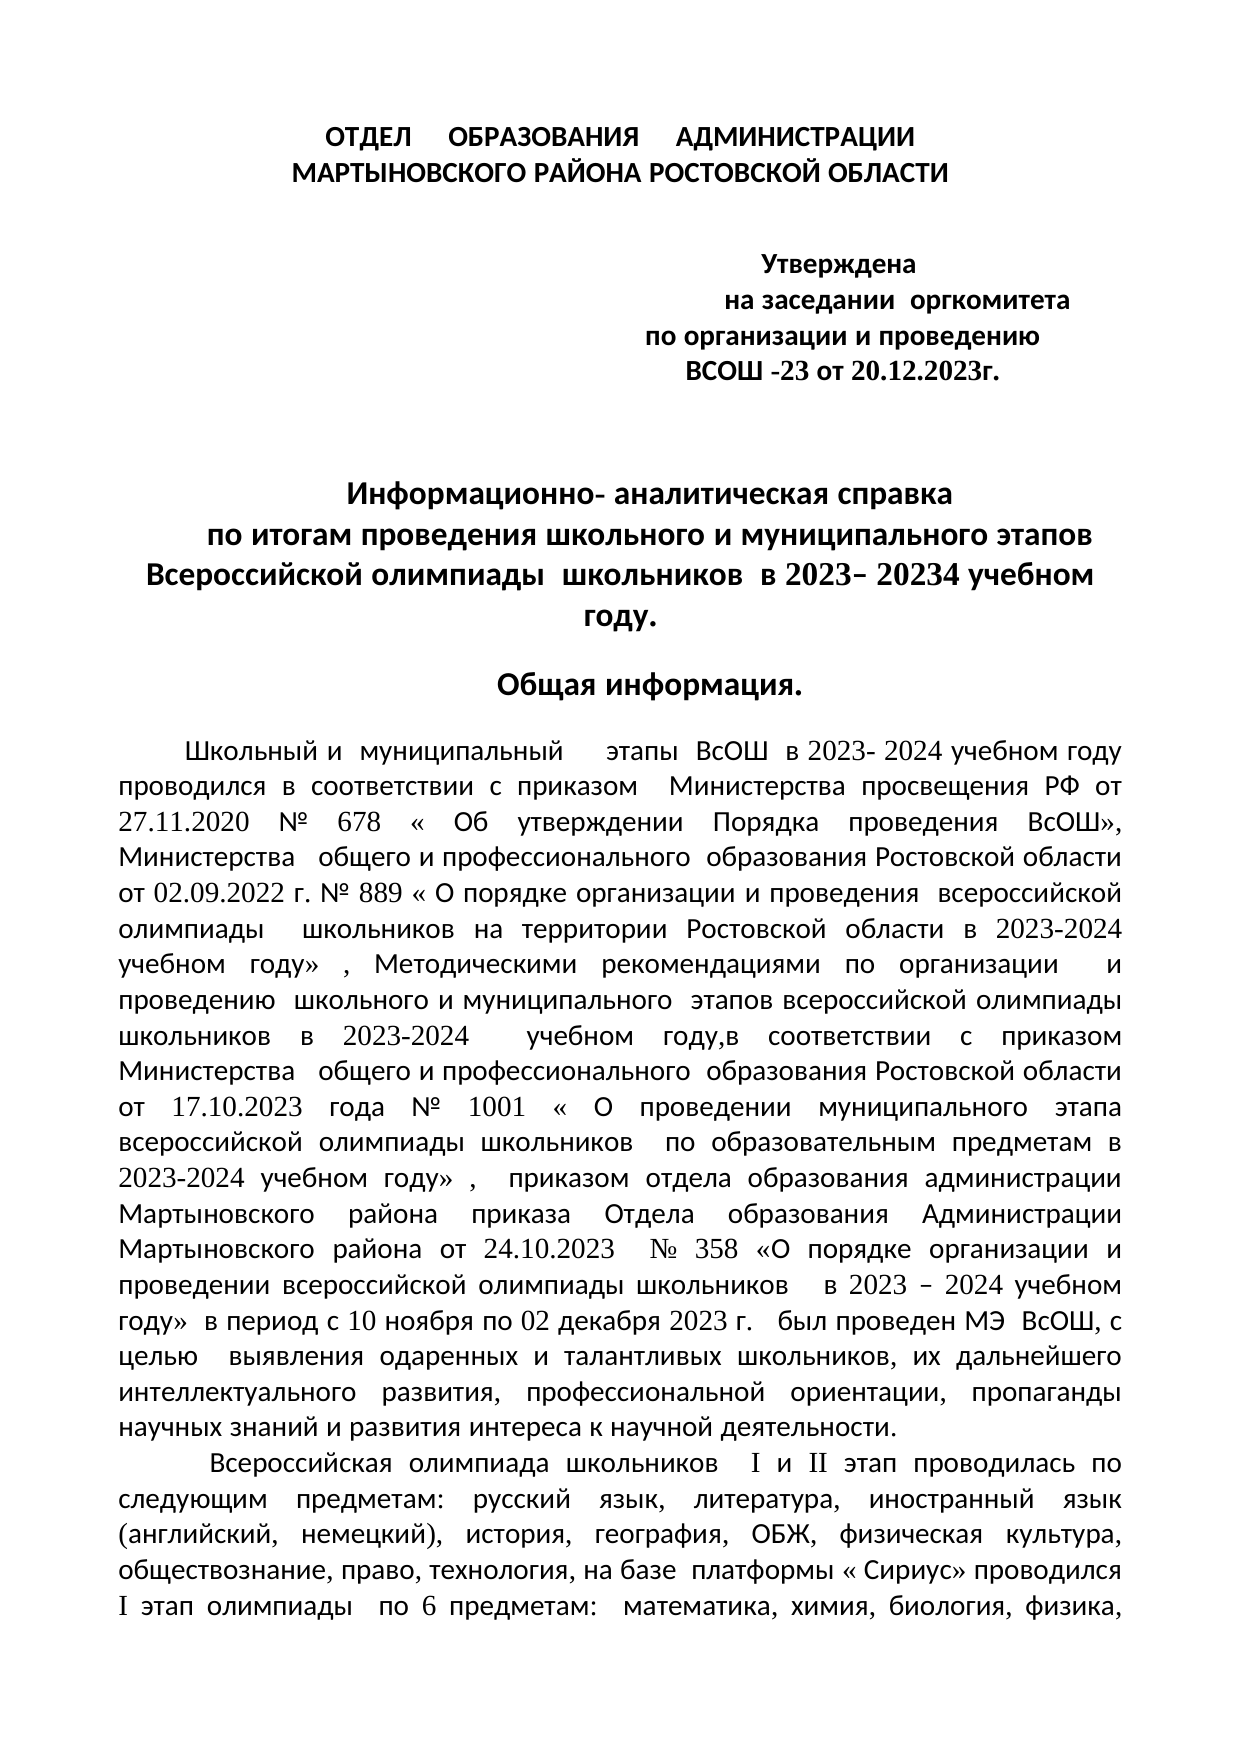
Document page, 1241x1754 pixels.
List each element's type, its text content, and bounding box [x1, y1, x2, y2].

text по организации и проведению [118, 317, 1122, 352]
text на заседании оргкомитета [118, 281, 1122, 317]
text Школьный и муниципальный этапы ВсОШ в 2023- 2024 учебном году проводился в соответствии с приказом Министерства просвещения РФ от 27.11.2020 № 678 « Об утверждении Порядка проведения ВсОШ», Министерства общего и профессионального образования Ростовской области от 02.09.2022 г. № 889 « О порядке организации и проведения всероссийской олимпиады школьников на территории Ростовской области в 2023-2024 учебном году» , Методическими рекомендациями по организации и проведению школьного и муниципального этапов всероссийской олимпиады школьников в 2023-2024 учебном году,в соответствии с приказом Министерства общего и профессионального образования Ростовской области от 17.10.2023 года № 1001 « О проведении муниципального этапа всероссийской олимпиады школьников по образовательным предметам в 2023-2024 учебном году» , приказом отдела образования администрации Мартыновского района приказа Отдела образования Администрации Мартыновского района от 24.10.2023 № 358 «О порядке организации и проведении всероссийской олимпиады школьников в 2023 – 2024 учебном году» в период с 10 ноября по 02 декабря 2023 г. был проведен МЭ ВсОШ, с целью выявления одаренных и талантливых школьников, их дальнейшего интеллектуального развития, профессиональной ориентации, пропаганды научных знаний и развития интереса к научной деятельности. [118, 732, 1122, 1444]
text ОТДЕЛ ОБРАЗОВАНИЯ АДМИНИСТРАЦИИ [118, 118, 1122, 154]
text Общая информация. [118, 663, 1122, 704]
text Утверждена [118, 245, 1122, 281]
text Информационно- аналитическая справка [118, 472, 1122, 513]
text по итогам проведения школьного и муниципального этапов Всероссийской олимпиады школьников в 2023– 20234 учебном году. [118, 513, 1122, 635]
text ВСОШ -23 от 20.12.2023г. [118, 352, 1122, 388]
text МАРТЫНОВСКОГО РАЙОНА РОСТОВСКОЙ ОБЛАСТИ [118, 154, 1122, 189]
text Всероссийская олимпиада школьников I и II этап проводилась по следующим предметам: русский язык, литература, иностранный язык (английский, немецкий), история, география, ОБЖ, физическая культура, обществознание, право, технология, на базе платформы « Сириус» проводился I этап олимпиады по 6 предметам: математика, химия, биология, физика, [118, 1444, 1122, 1622]
